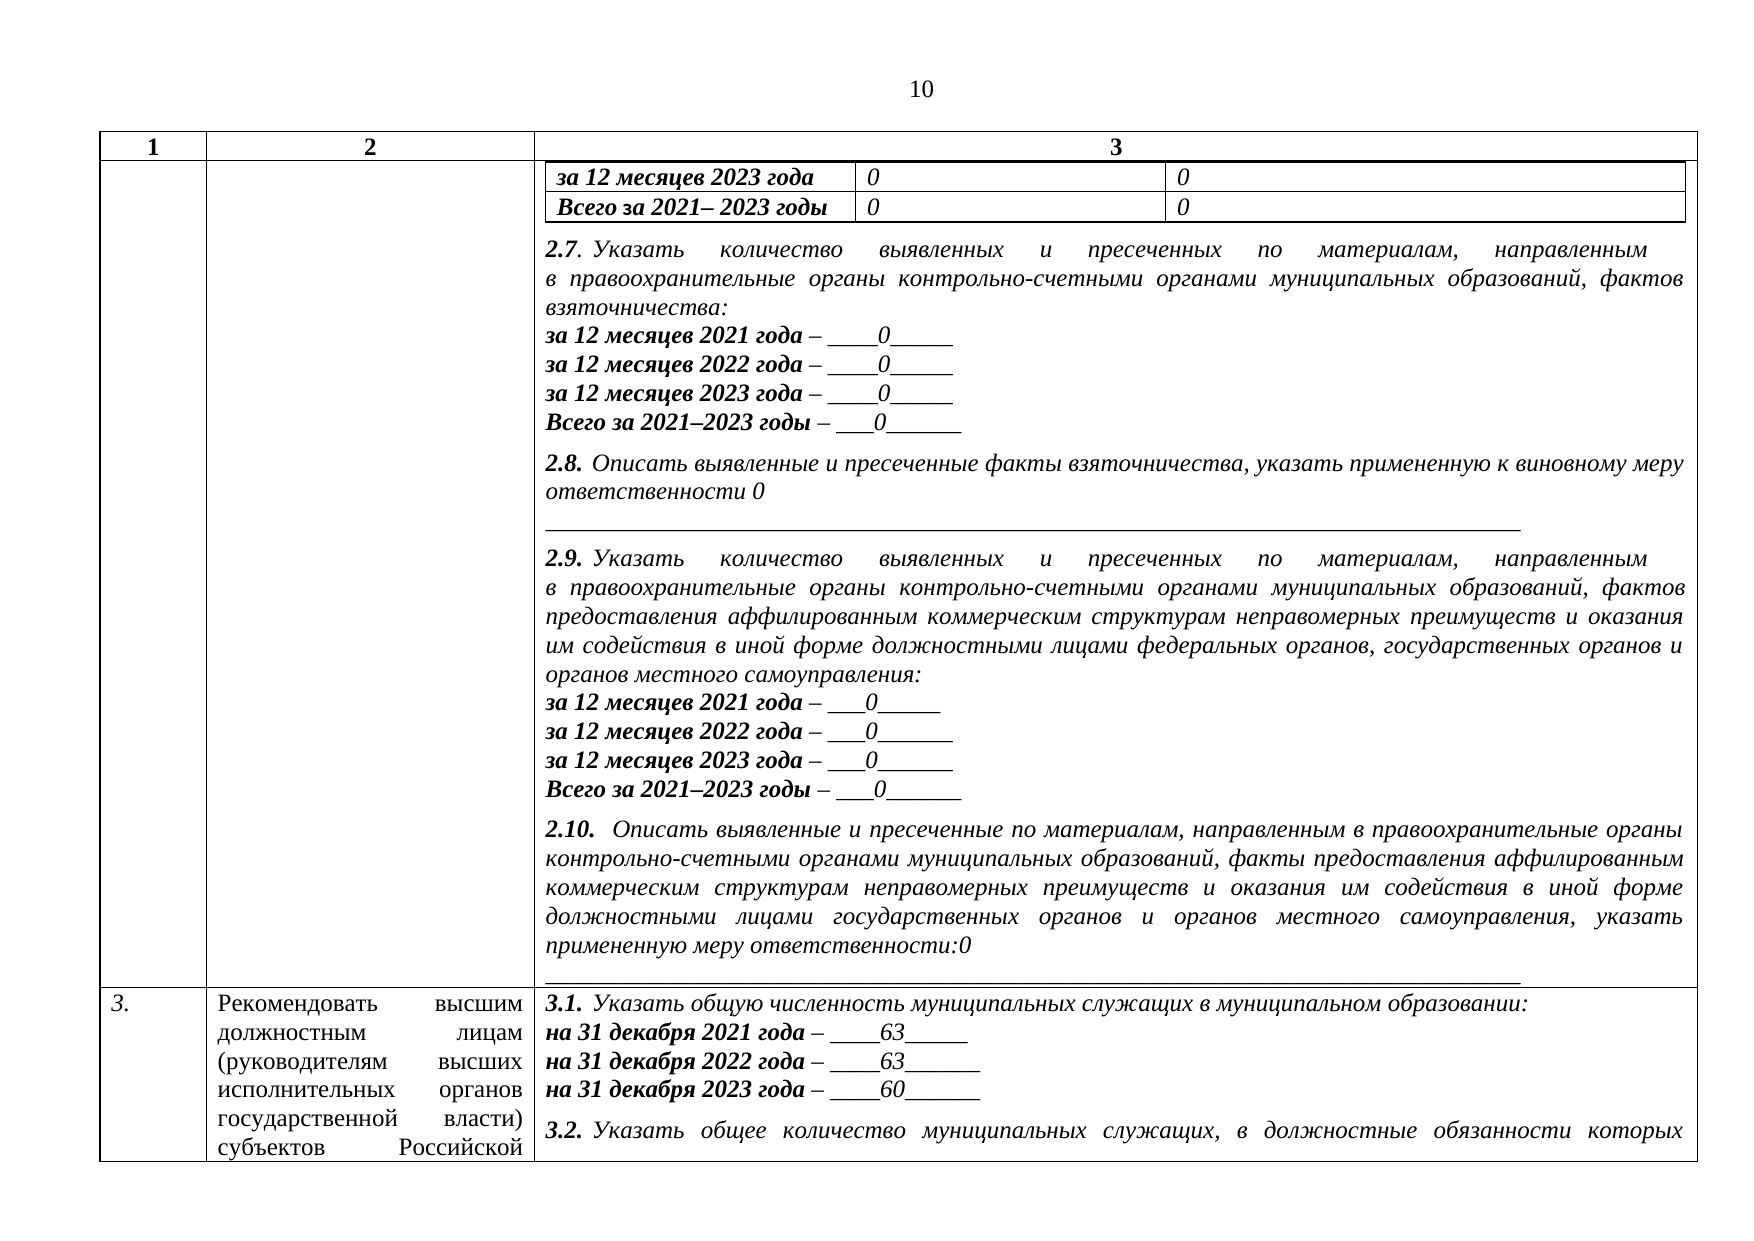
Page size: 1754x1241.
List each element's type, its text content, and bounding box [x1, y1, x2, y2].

table_cell 0 [1166, 163, 1685, 191]
table_cell Всего за 2021– 2023 годы [546, 192, 855, 221]
table_cell [101, 161, 206, 987]
table_header 2 [207, 132, 534, 160]
table_cell 0 [1166, 192, 1685, 221]
table_header 1 [101, 132, 206, 160]
table_cell 0 [856, 192, 1165, 221]
table_cell 2.7. Указать количество выявленных и пресеченных по материалам, направленным в правоохранительные органы контрольно-счетными органами муниципальных образований, фактов взяточничества: за 12 месяцев 2021 года – ____0_____ за 12 месяцев 2022 года – ____0_____ за 12 месяцев 2023 года – ____0_____ Всего за 2021–2023 годы – ___0______ 2.8. Описать выявленные и пресеченные факты взяточничества, указать примененную к виновному меру ответственности 0 ______________________________________________________________________________ 2.9. Указать количество выявленных и пресеченных по материалам, направленным в правоохранительные органы контрольно-счетными органами муниципальных образований, фактов предоставления аффилированным коммерческим структурам неправомерных преимуществ и оказания им содействия в иной форме должностными лицами федеральных органов, государственных органов и органов местного самоуправления: за 12 месяцев 2021 года – ___0_____ за 12 месяцев 2022 года – ___0______ за 12 месяцев 2023 года – ___0______ Всего за 2021–2023 годы – ___0______ 2.10. Описать выявленные и пресеченные по материалам, направленным в правоохранительные органы контрольно-счетными органами муниципальных образований, факты предоставления аффилированным коммерческим структурам неправомерных преимуществ и оказания им содействия в иной форме должностными лицами государственных органов и органов местного самоуправления, указать примененную меру ответственности:0 ______________________________________________________________________________ [535, 161, 1697, 987]
table_cell [207, 161, 534, 987]
table_cell 3. [101, 988, 206, 1161]
table_cell за 12 месяцев 2023 года [546, 163, 855, 191]
table_cell Рекомендовать высшим должностным лицам (руководителям высших исполнительных органов государственной власти) субъектов Российской [207, 988, 534, 1161]
table_cell 3.1. Указать общую численность муниципальных служащих в муниципальном образовании: на 31 декабря 2021 года – ____63_____ на 31 декабря 2022 года – ____63______ на 31 декабря 2023 года – ____60______ 3.2. Указать общее количество муниципальных служащих, в должностные обязанности которых [535, 988, 1697, 1161]
table_cell 0 [856, 163, 1165, 191]
table_header 3 [535, 132, 1697, 160]
